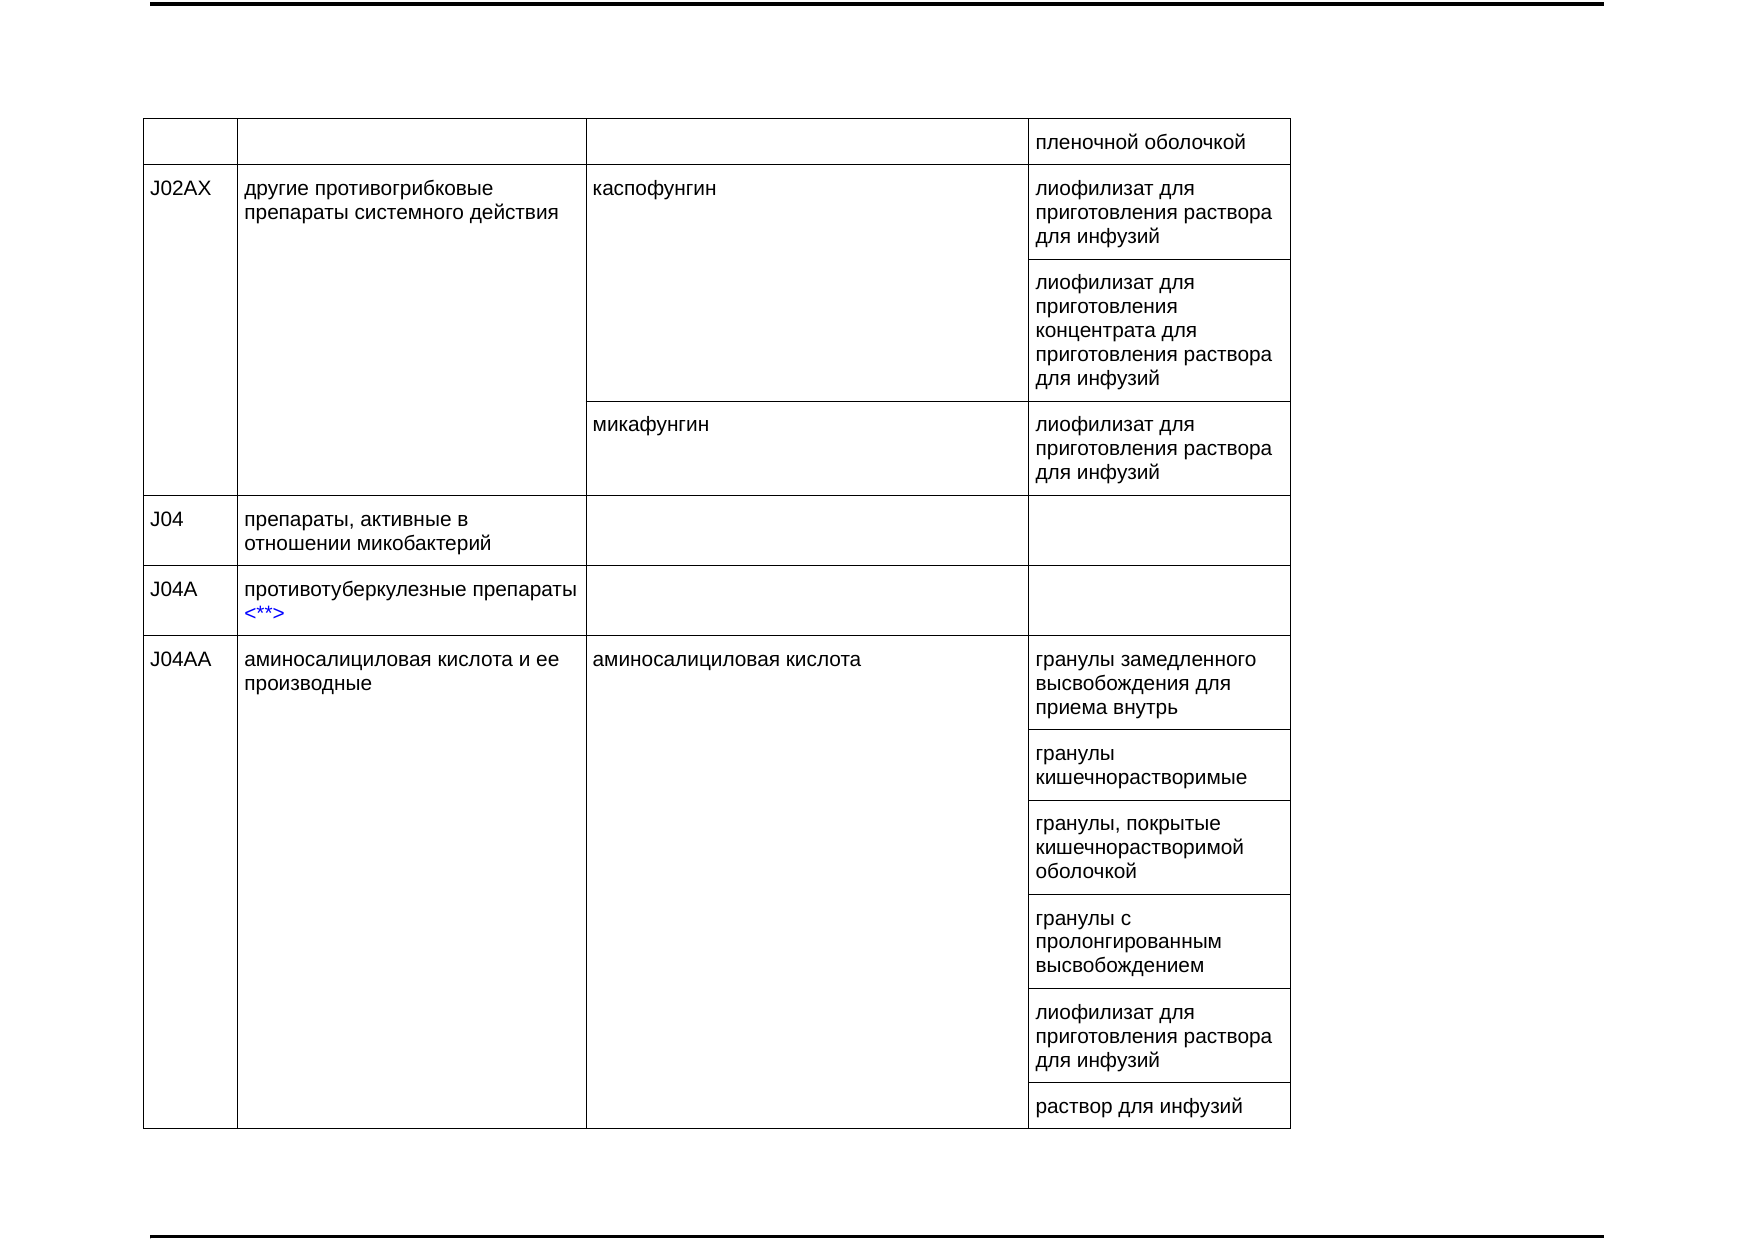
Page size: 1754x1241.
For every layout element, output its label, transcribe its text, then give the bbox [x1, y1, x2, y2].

table_cell аминосалициловая кислота [587, 636, 1028, 1128]
table_cell J04 [144, 496, 237, 565]
table_cell гранулы замедленного высвобождения для приема внутрь [1029, 636, 1290, 729]
table_cell гранулы кишечнорастворимые [1029, 730, 1290, 799]
table_cell гранулы с пролонгированным высвобождением [1029, 895, 1290, 988]
table_cell [1029, 566, 1290, 635]
table_cell [144, 119, 237, 164]
table_cell аминосалициловая кислота и ее производные [238, 636, 586, 1128]
table_cell J04AA [144, 636, 237, 1128]
table_cell [587, 119, 1028, 164]
table_cell [1029, 496, 1290, 565]
table_cell лиофилизат для приготовления раствора для инфузий [1029, 989, 1290, 1082]
table_cell лиофилизат для приготовления раствора для инфузий [1029, 402, 1290, 495]
table_cell раствор для инфузий [1029, 1083, 1290, 1128]
table_cell [587, 566, 1028, 635]
table_cell лиофилизат для приготовления раствора для инфузий [1029, 165, 1290, 258]
table_cell гранулы, покрытые кишечнорастворимой оболочкой [1029, 801, 1290, 894]
table_cell другие противогрибковые препараты системного действия [238, 165, 586, 495]
table_cell [587, 496, 1028, 565]
table_cell лиофилизат для приготовления концентрата для приготовления раствора для инфузий [1029, 260, 1290, 401]
table_cell J02AX [144, 165, 237, 495]
table_cell противотуберкулезные препараты <**> [238, 566, 586, 635]
table_cell микафунгин [587, 402, 1028, 495]
table_cell каспофунгин [587, 165, 1028, 401]
table_cell пленочной оболочкой [1029, 119, 1290, 164]
table_cell [238, 119, 586, 164]
table_cell препараты, активные в отношении микобактерий [238, 496, 586, 565]
table_cell J04A [144, 566, 237, 635]
